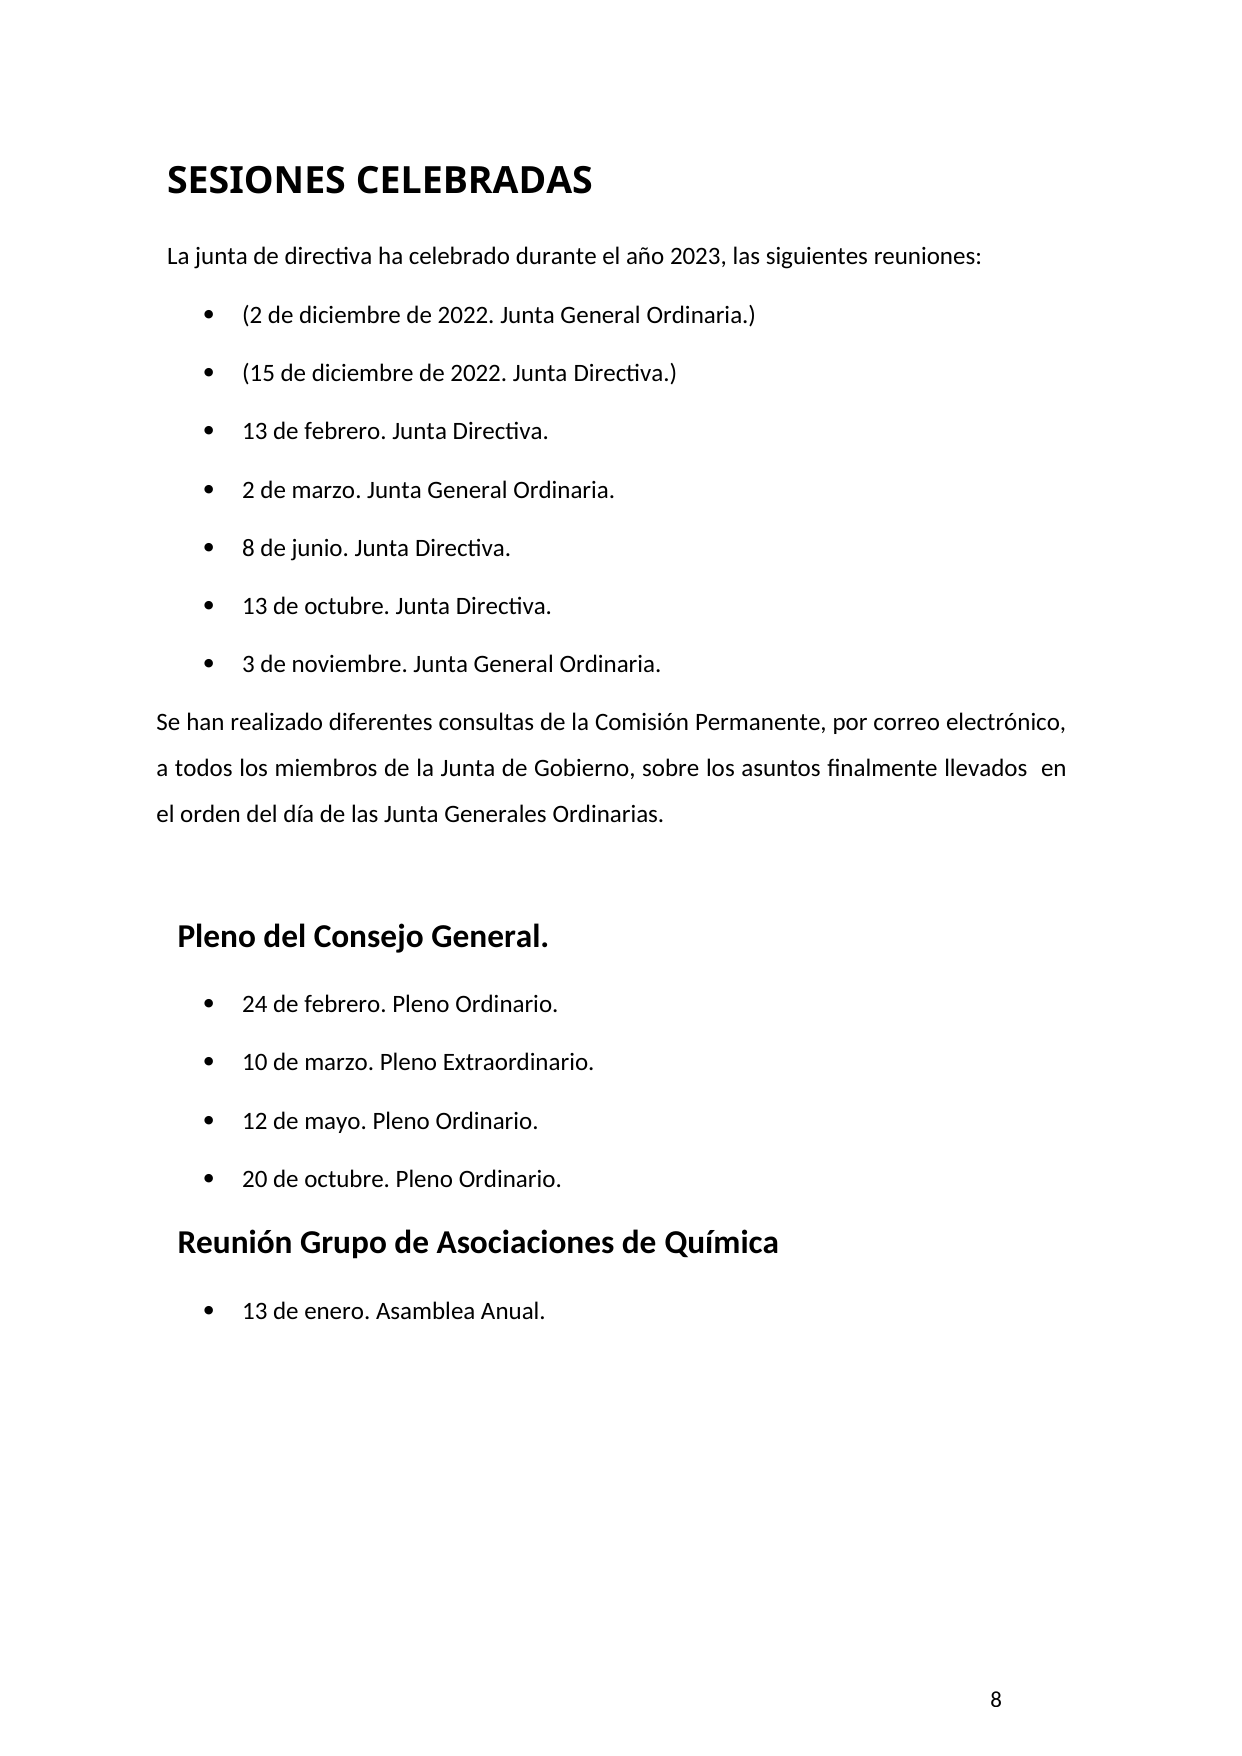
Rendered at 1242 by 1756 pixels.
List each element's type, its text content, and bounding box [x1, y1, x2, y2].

list 2 de marzo. Junta General Ordinaria. [204, 474, 1077, 504]
list (2 de diciembre de 2022. Junta General Ordinaria.) [204, 299, 1077, 329]
list 20 de octubre. Pleno Ordinario. [204, 1163, 1077, 1193]
list 10 de marzo. Pleno Extraordinario. [204, 1046, 1077, 1077]
text La junta de directiva ha celebrado durante el año 2023, las siguientes reuniones: [167, 240, 1077, 271]
list (15 de diciembre de 2022. Junta Directiva.) [204, 357, 1077, 388]
list 13 de enero. Asamblea Anual. [204, 1295, 1077, 1325]
list 13 de octubre. Junta Directiva. [204, 590, 1077, 621]
list 8 de junio. Junta Directiva. [204, 532, 1077, 562]
subtitle Reunión Grupo de Asociaciones de Química [177, 1221, 1077, 1262]
list 24 de febrero. Pleno Ordinario. [204, 988, 1077, 1019]
text Se han realizado diferentes consultas de la Comisión Permanente, por correo electrónico, a todos los miembros de la Junta de Gobierno, sobre los asuntos finalmente llevados en el orden del día de las Junta Generales Ordinarias. [156, 706, 1066, 828]
subtitle SESIONES CELEBRADAS [167, 154, 1077, 203]
list 3 de noviembre. Junta General Ordinaria. [204, 648, 1077, 679]
list 12 de mayo. Pleno Ordinario. [204, 1105, 1077, 1135]
list 13 de febrero. Junta Directiva. [204, 415, 1077, 446]
subtitle Pleno del Consejo General. [177, 914, 1077, 955]
